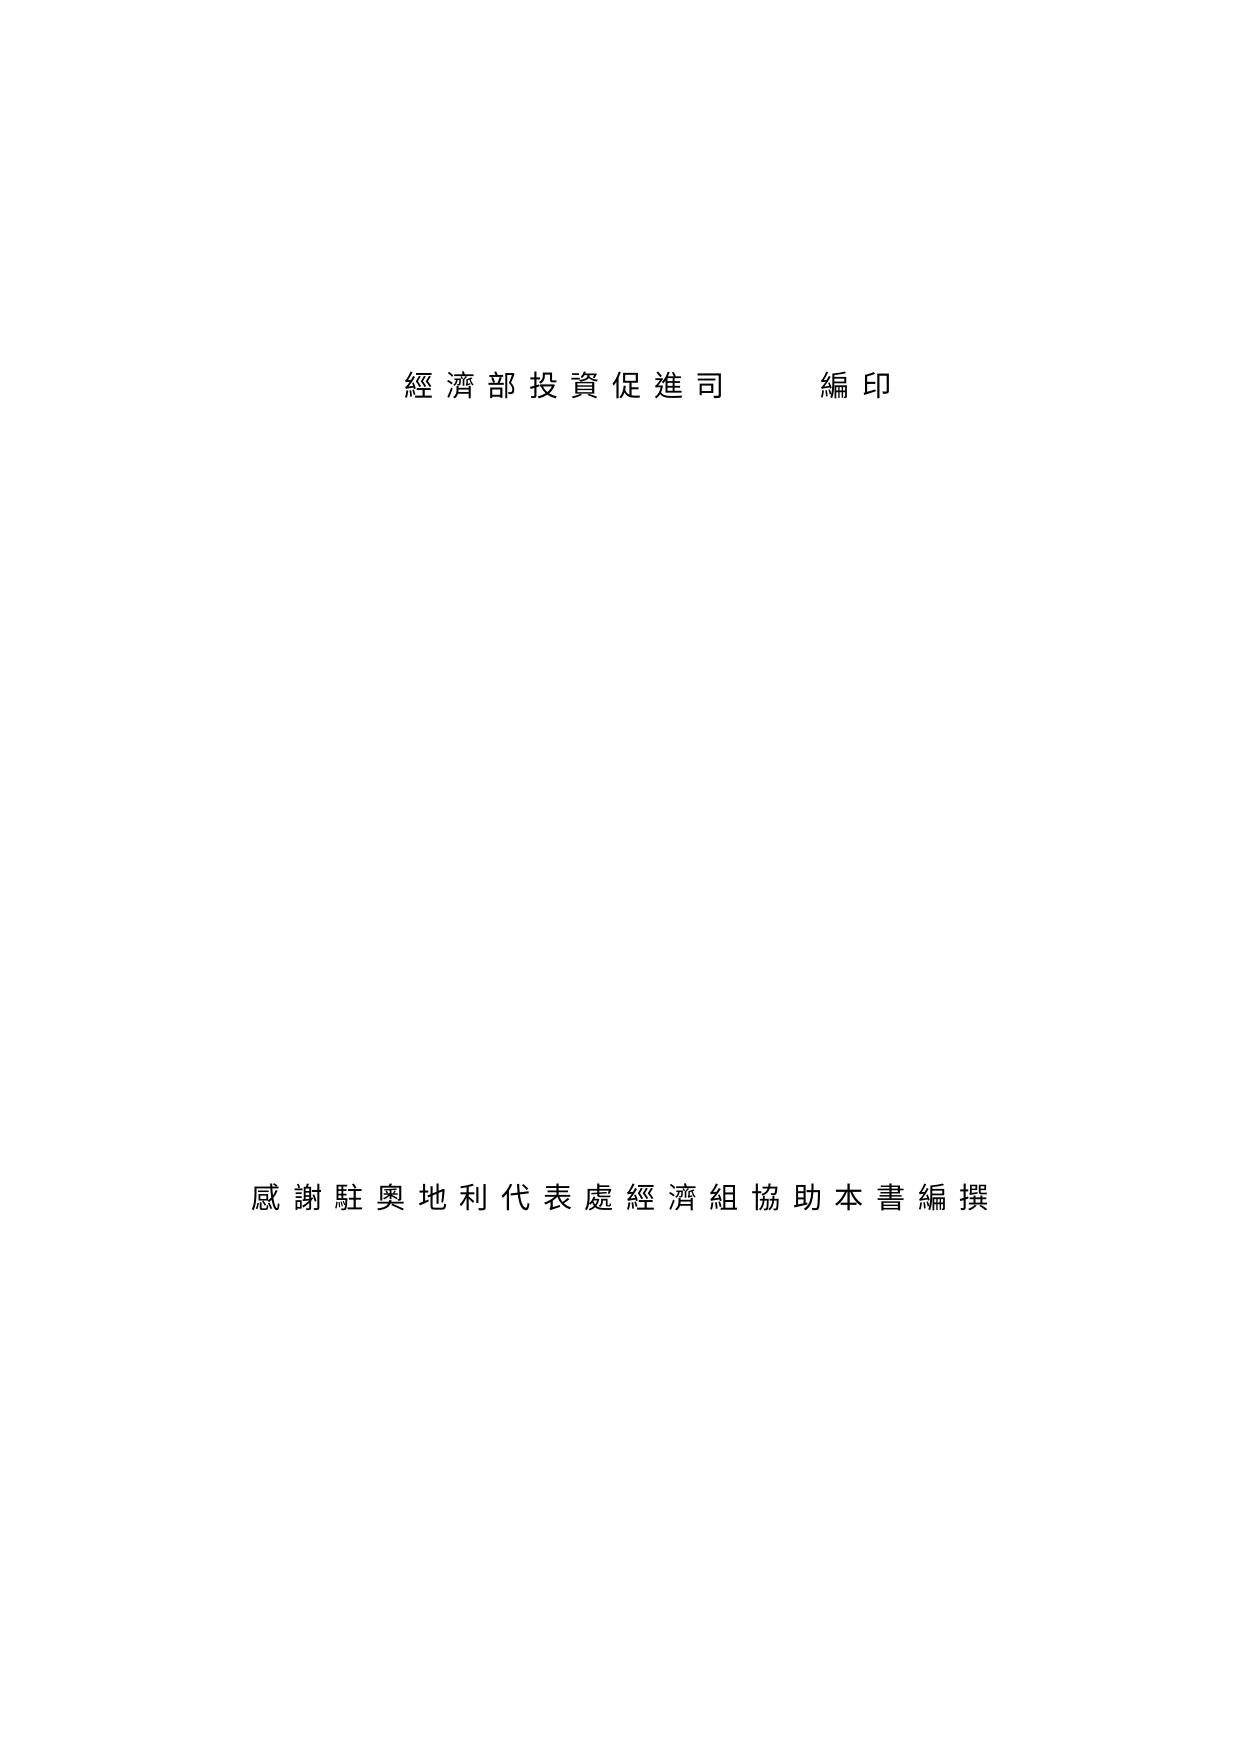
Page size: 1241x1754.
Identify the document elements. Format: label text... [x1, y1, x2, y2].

table_cell 經濟部投資促進司 編印 [183, 279, 1074, 1116]
text 感謝駐奧地利代表處經濟組協助本書編撰 [183, 1154, 1058, 1217]
